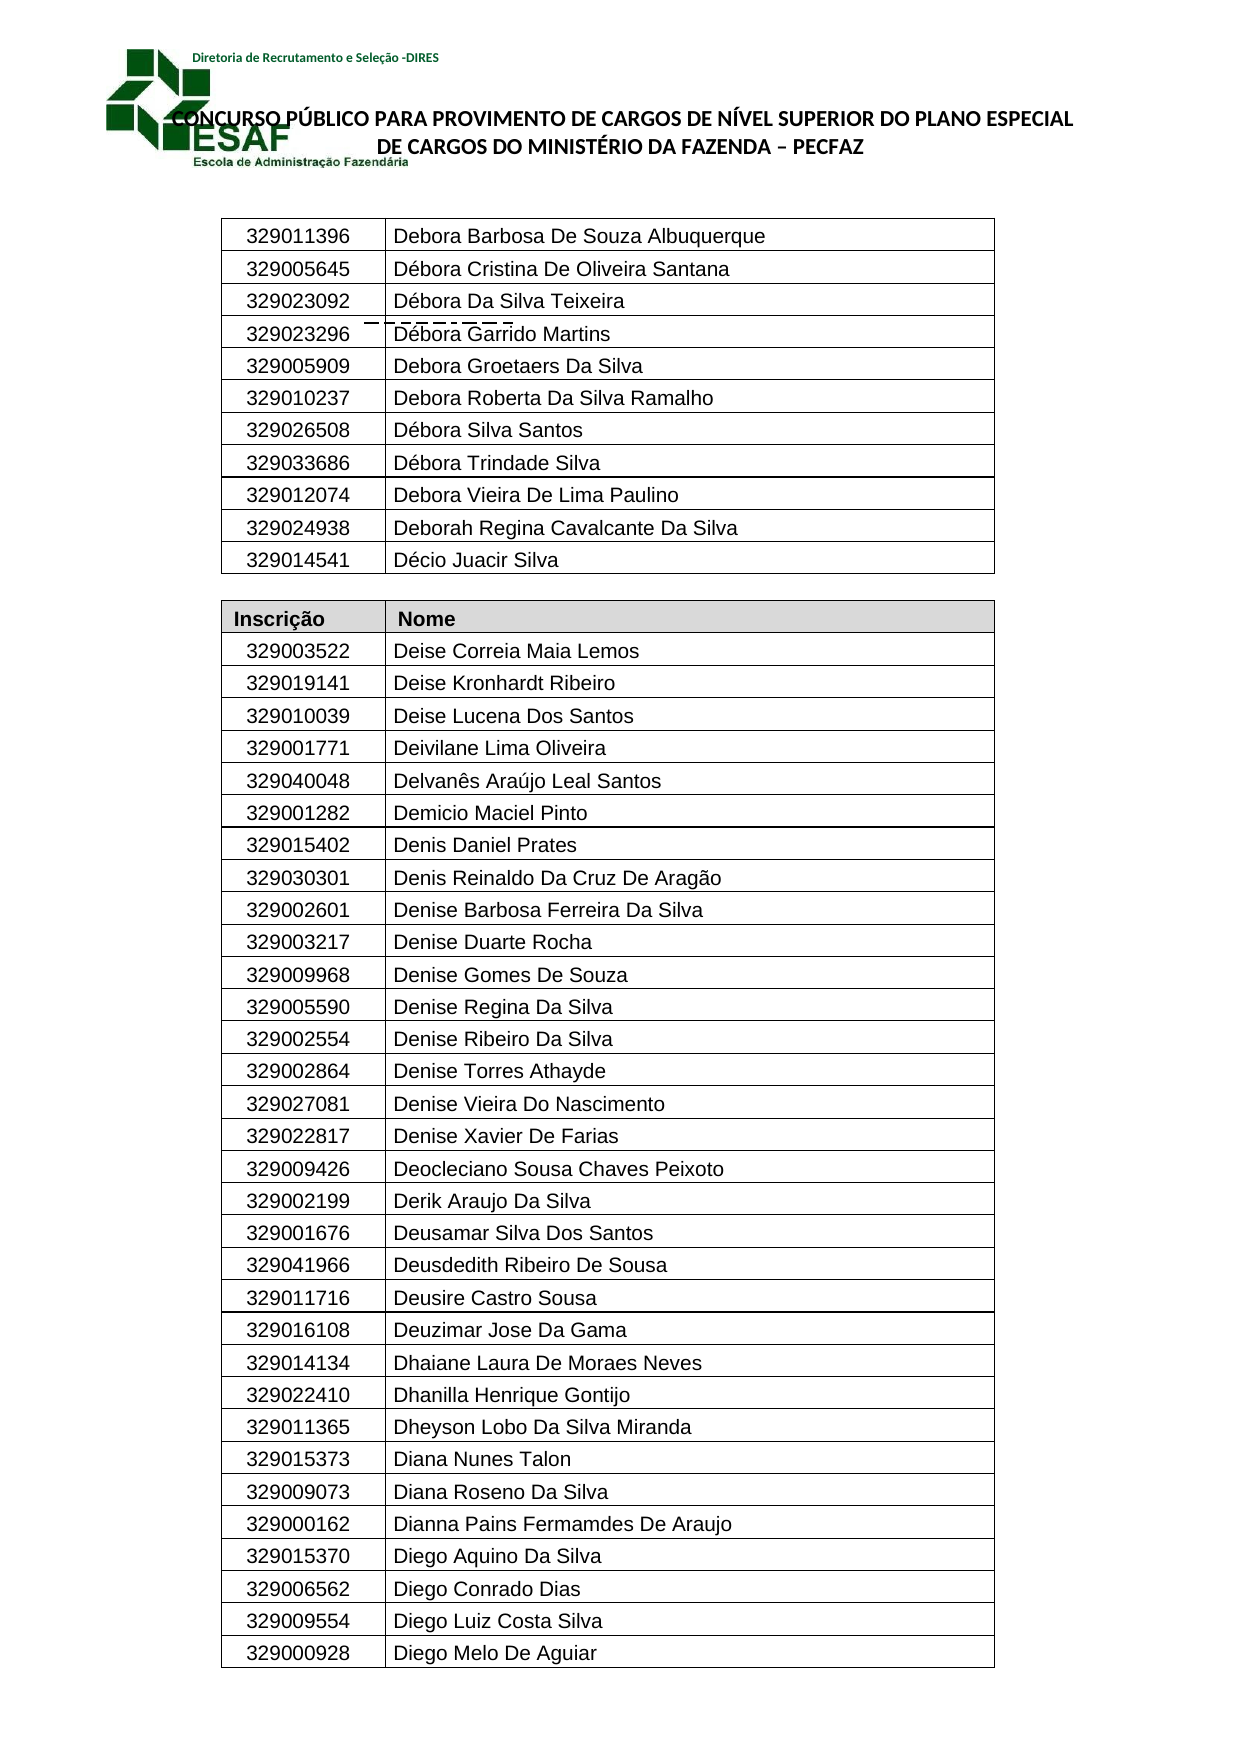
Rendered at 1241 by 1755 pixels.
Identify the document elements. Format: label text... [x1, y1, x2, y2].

table_cell Diego Conrado Dias [386, 1571, 994, 1602]
table_cell 329006562 [222, 1571, 385, 1602]
table_cell Denise Torres Athayde [386, 1054, 994, 1085]
table_cell Debora Roberta Da Silva Ramalho [386, 380, 994, 412]
table_cell Deise Lucena Dos Santos [386, 698, 994, 729]
table_cell Deise Kronhardt Ribeiro [386, 666, 994, 697]
table_cell 329009554 [222, 1603, 385, 1634]
table_cell 329014541 [222, 542, 385, 573]
table_cell Delvanês Araújo Leal Santos [386, 763, 994, 794]
table_cell Diana Nunes Talon [386, 1442, 994, 1473]
table_cell Deusdedith Ribeiro De Sousa [386, 1248, 994, 1279]
table_cell 329023092 [222, 284, 385, 315]
table_cell Debora Groetaers Da Silva [386, 348, 994, 379]
table_cell Deocleciano Sousa Chaves Peixoto [386, 1151, 994, 1182]
table_cell Débora Trindade Silva [386, 445, 994, 476]
table_cell Diego Luiz Costa Silva [386, 1603, 994, 1634]
table_cell Denise Barbosa Ferreira Da Silva [386, 892, 994, 923]
table_cell 329005645 [222, 251, 385, 282]
table_cell Dhaiane Laura De Moraes Neves [386, 1345, 994, 1376]
table_cell Denise Vieira Do Nascimento [386, 1086, 994, 1117]
table_cell 329026508 [222, 413, 385, 444]
table_cell 329022410 [222, 1377, 385, 1408]
table_cell Débora Da Silva Teixeira [386, 284, 994, 315]
table_cell 329003522 [222, 633, 385, 665]
table_cell Denis Reinaldo Da Cruz De Aragão [386, 860, 994, 891]
table_cell 329011365 [222, 1409, 385, 1441]
table_cell Dianna Pains Fermamdes De Araujo [386, 1506, 994, 1538]
table_cell Denise Regina Da Silva [386, 989, 994, 1020]
table_cell 329015373 [222, 1442, 385, 1473]
table_cell 329003217 [222, 925, 385, 956]
table_cell Diego Melo De Aguiar [386, 1636, 994, 1667]
table_cell Debora Barbosa De Souza Albuquerque [386, 219, 994, 250]
table_cell Demicio Maciel Pinto [386, 795, 994, 826]
table_cell 329030301 [222, 860, 385, 891]
table_cell Débora Silva Santos [386, 413, 994, 444]
table_cell Derik Araujo Da Silva [386, 1183, 994, 1214]
table_cell 329014134 [222, 1345, 385, 1376]
table_cell 329022817 [222, 1119, 385, 1150]
table_cell Denise Duarte Rocha [386, 925, 994, 956]
table_cell 329012074 [222, 478, 385, 509]
table_cell 329010039 [222, 698, 385, 729]
table_cell Dheyson Lobo Da Silva Miranda [386, 1409, 994, 1441]
table_cell 329001676 [222, 1215, 385, 1247]
table_cell Debora Vieira De Lima Paulino [386, 478, 994, 509]
table_cell Débora Cristina De Oliveira Santana [386, 251, 994, 282]
table_header Nome [386, 601, 994, 632]
table_cell 329023296 [222, 316, 385, 347]
table_cell Décio Juacir Silva [386, 542, 994, 573]
table_cell 329001282 [222, 795, 385, 826]
table_cell 329001771 [222, 731, 385, 762]
table_cell 329027081 [222, 1086, 385, 1117]
table_cell 329019141 [222, 666, 385, 697]
table_cell 329005590 [222, 989, 385, 1020]
table_cell Denise Xavier De Farias [386, 1119, 994, 1150]
table_cell Deusamar Silva Dos Santos [386, 1215, 994, 1247]
table_cell Diana Roseno Da Silva [386, 1474, 994, 1505]
table_cell 329010237 [222, 380, 385, 412]
table_cell Denis Daniel Prates [386, 828, 994, 859]
table_cell Deuzimar Jose Da Gama [386, 1313, 994, 1344]
table_cell 329009968 [222, 957, 385, 988]
table_cell 329040048 [222, 763, 385, 794]
table_cell 329002864 [222, 1054, 385, 1085]
table_cell 329015370 [222, 1539, 385, 1570]
table_header Inscrição [222, 601, 385, 632]
table_cell 329009073 [222, 1474, 385, 1505]
table_cell 329002199 [222, 1183, 385, 1214]
table_cell Dhanilla Henrique Gontijo [386, 1377, 994, 1408]
table_cell Deise Correia Maia Lemos [386, 633, 994, 665]
table_cell 329000162 [222, 1506, 385, 1538]
table_cell Denise Gomes De Souza [386, 957, 994, 988]
table_cell Deusire Castro Sousa [386, 1280, 994, 1311]
table_cell 329002601 [222, 892, 385, 923]
table_cell 329009426 [222, 1151, 385, 1182]
table_cell 329015402 [222, 828, 385, 859]
table_cell Deivilane Lima Oliveira [386, 731, 994, 762]
table_cell Denise Ribeiro Da Silva [386, 1021, 994, 1053]
table_cell Diego Aquino Da Silva [386, 1539, 994, 1570]
table_cell 329024938 [222, 510, 385, 541]
table_cell 329000928 [222, 1636, 385, 1667]
table_cell 329041966 [222, 1248, 385, 1279]
table_cell 329016108 [222, 1313, 385, 1344]
table_cell 329011716 [222, 1280, 385, 1311]
table_cell 329005909 [222, 348, 385, 379]
table_cell 329033686 [222, 445, 385, 476]
table_cell 329002554 [222, 1021, 385, 1053]
table_cell Deborah Regina Cavalcante Da Silva [386, 510, 994, 541]
table_cell Débora Garrido Martins [386, 316, 994, 347]
table_cell 329011396 [222, 219, 385, 250]
